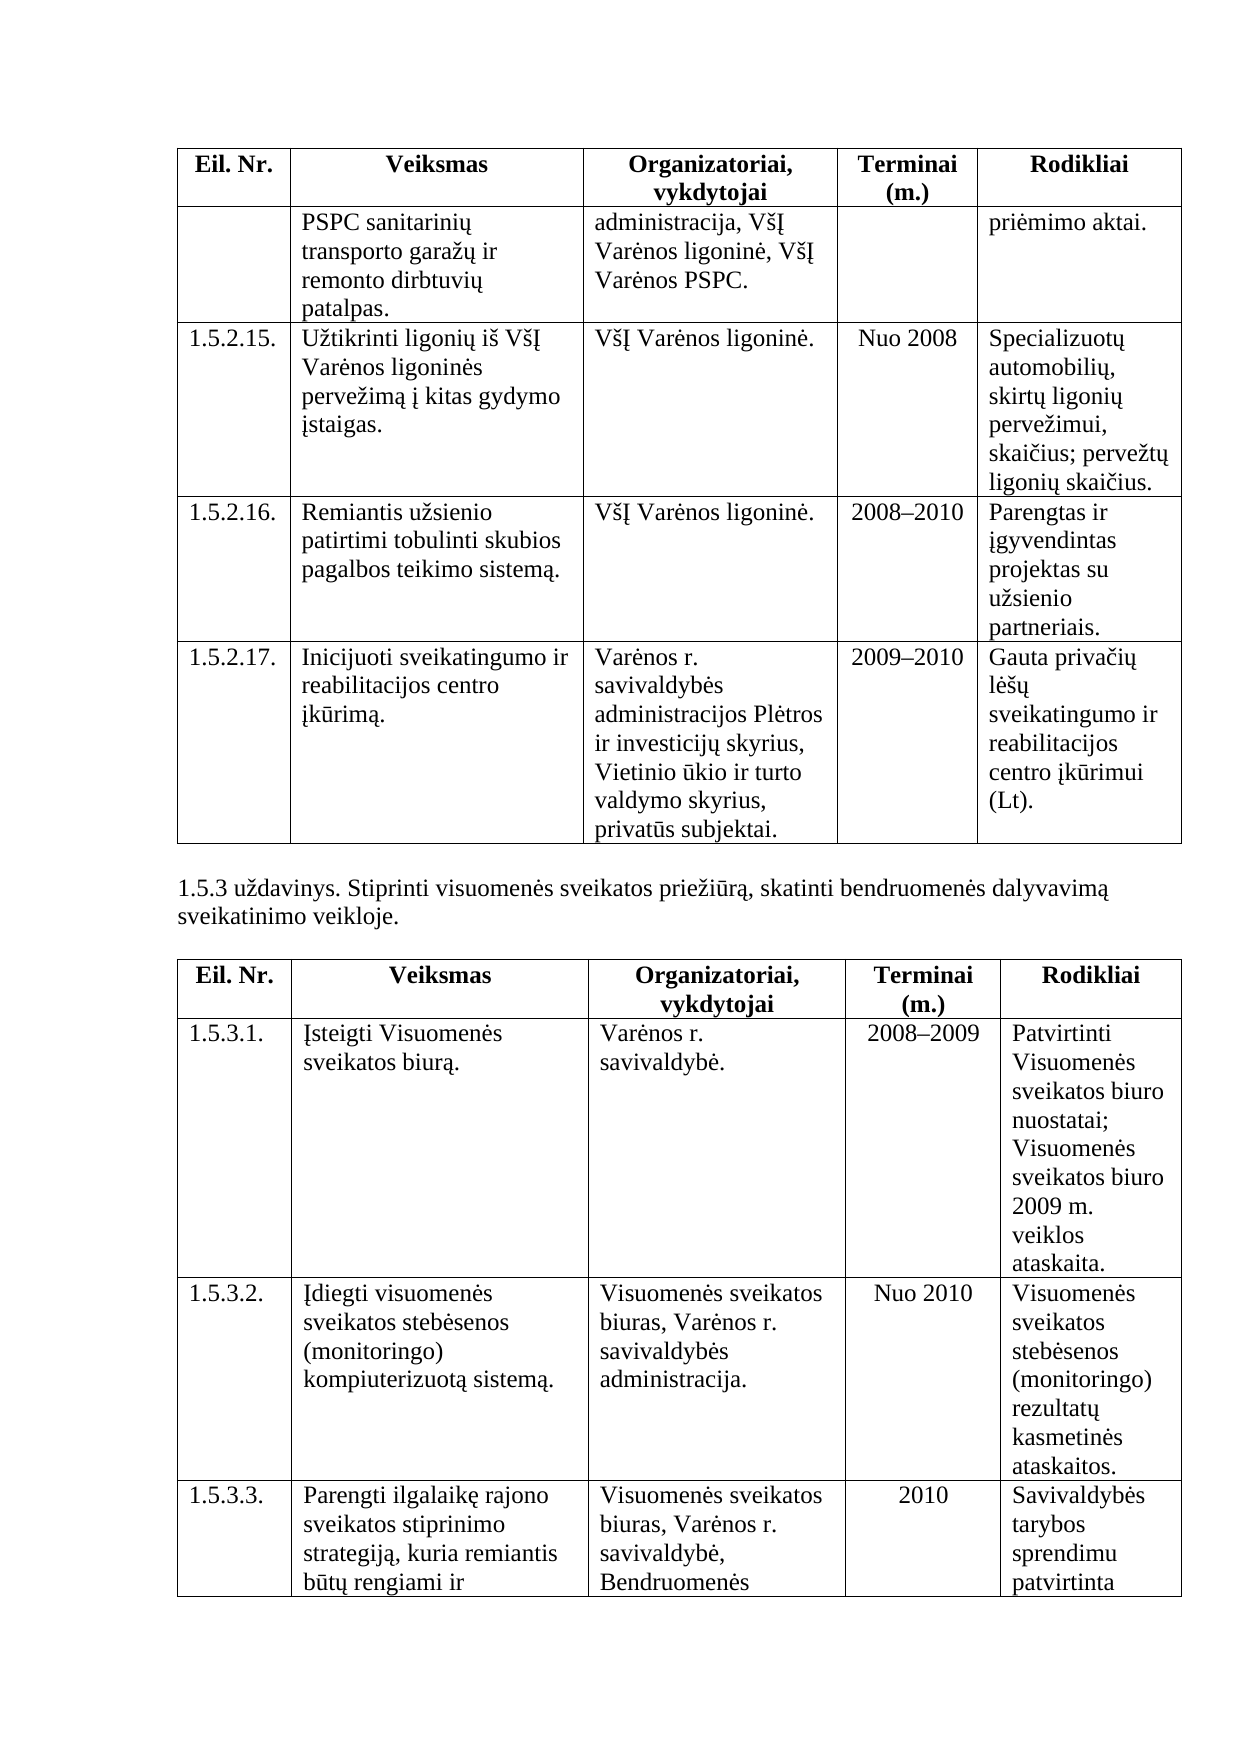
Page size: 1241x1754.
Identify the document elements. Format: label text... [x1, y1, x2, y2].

table_cell 2008–2010 [838, 497, 977, 641]
table_cell Nuo 2008 [838, 323, 977, 496]
table_cell 1.5.3.2. [178, 1278, 291, 1479]
table_cell 1.5.3.1. [178, 1019, 291, 1277]
table_cell 1.5.3.3. [178, 1481, 291, 1596]
table_header Organizatoriai, vykdytojai [584, 149, 837, 206]
table_cell priėmimo aktai. [978, 207, 1181, 322]
table_cell Varėnos r. savivaldybės administracijos Plėtros ir investicijų skyrius, Vietinio ūkio ir turto valdymo skyrius, privatūs subjektai. [584, 642, 837, 843]
table_header Terminai (m.) [846, 960, 1000, 1017]
table_cell Visuomenės sveikatos biuras, Varėnos r. savivaldybės administracija. [589, 1278, 845, 1479]
table_cell 2008–2009 [846, 1019, 1000, 1277]
table_cell Gauta privačių lėšų sveikatingumo ir reabilitacijos centro įkūrimui (Lt). [978, 642, 1181, 843]
table_cell Užtikrinti ligonių iš VšĮ Varėnos ligoninės pervežimą į kitas gydymo įstaigas. [291, 323, 583, 496]
table_header Veiksmas [291, 149, 583, 206]
table_cell Parengtas ir įgyvendintas projektas su užsienio partneriais. [978, 497, 1181, 641]
table_cell 1.5.2.15. [178, 323, 290, 496]
table_cell Visuomenės sveikatos stebėsenos (monitoringo) rezultatų kasmetinės ataskaitos. [1001, 1278, 1181, 1479]
table_cell 1.5.2.16. [178, 497, 290, 641]
table_cell 1.5.2.17. [178, 642, 290, 843]
table_cell 2009–2010 [838, 642, 977, 843]
table_cell Visuomenės sveikatos biuras, Varėnos r. savivaldybė, Bendruomenės [589, 1481, 845, 1596]
table_cell Varėnos r. savivaldybė. [589, 1019, 845, 1277]
table_cell Remiantis užsienio patirtimi tobulinti skubios pagalbos teikimo sistemą. [291, 497, 583, 641]
table_cell VšĮ Varėnos ligoninė. [584, 323, 837, 496]
table_header Eil. Nr. [178, 960, 291, 1017]
table_header Rodikliai [1001, 960, 1181, 1017]
table_cell Nuo 2010 [846, 1278, 1000, 1479]
table_header Eil. Nr. [178, 149, 290, 206]
table_cell Inicijuoti sveikatingumo ir reabilitacijos centro įkūrimą. [291, 642, 583, 843]
table_header Rodikliai [978, 149, 1181, 206]
table_header Organizatoriai, vykdytojai [589, 960, 845, 1017]
table_cell [178, 207, 290, 322]
table_cell Savivaldybės tarybos sprendimu patvirtinta [1001, 1481, 1181, 1596]
table_cell administracija, VšĮ Varėnos ligoninė, VšĮ Varėnos PSPC. [584, 207, 837, 322]
table_cell VšĮ Varėnos ligoninė. [584, 497, 837, 641]
table_header Terminai (m.) [838, 149, 977, 206]
table_cell Patvirtinti Visuomenės sveikatos biuro nuostatai; Visuomenės sveikatos biuro 2009 m. veiklos ataskaita. [1001, 1019, 1181, 1277]
table_cell Įsteigti Visuomenės sveikatos biurą. [292, 1019, 588, 1277]
table_cell Parengti ilgalaikę rajono sveikatos stiprinimo strategiją, kuria remiantis būtų rengiami ir [292, 1481, 588, 1596]
table_cell PSPC sanitarinių transporto garažų ir remonto dirbtuvių patalpas. [291, 207, 583, 322]
table_cell Specializuotų automobilių, skirtų ligonių pervežimui, skaičius; pervežtų ligonių skaičius. [978, 323, 1181, 496]
table_cell 2010 [846, 1481, 1000, 1596]
table_header Veiksmas [292, 960, 588, 1017]
table_cell [838, 207, 977, 322]
table_cell Įdiegti visuomenės sveikatos stebėsenos (monitoringo) kompiuterizuotą sistemą. [292, 1278, 588, 1479]
text 1.5.3 uždavinys. Stiprinti visuomenės sveikatos priežiūrą, skatinti bendruomenės dalyvavimą sveikatinimo veikloje. [177, 873, 1181, 930]
